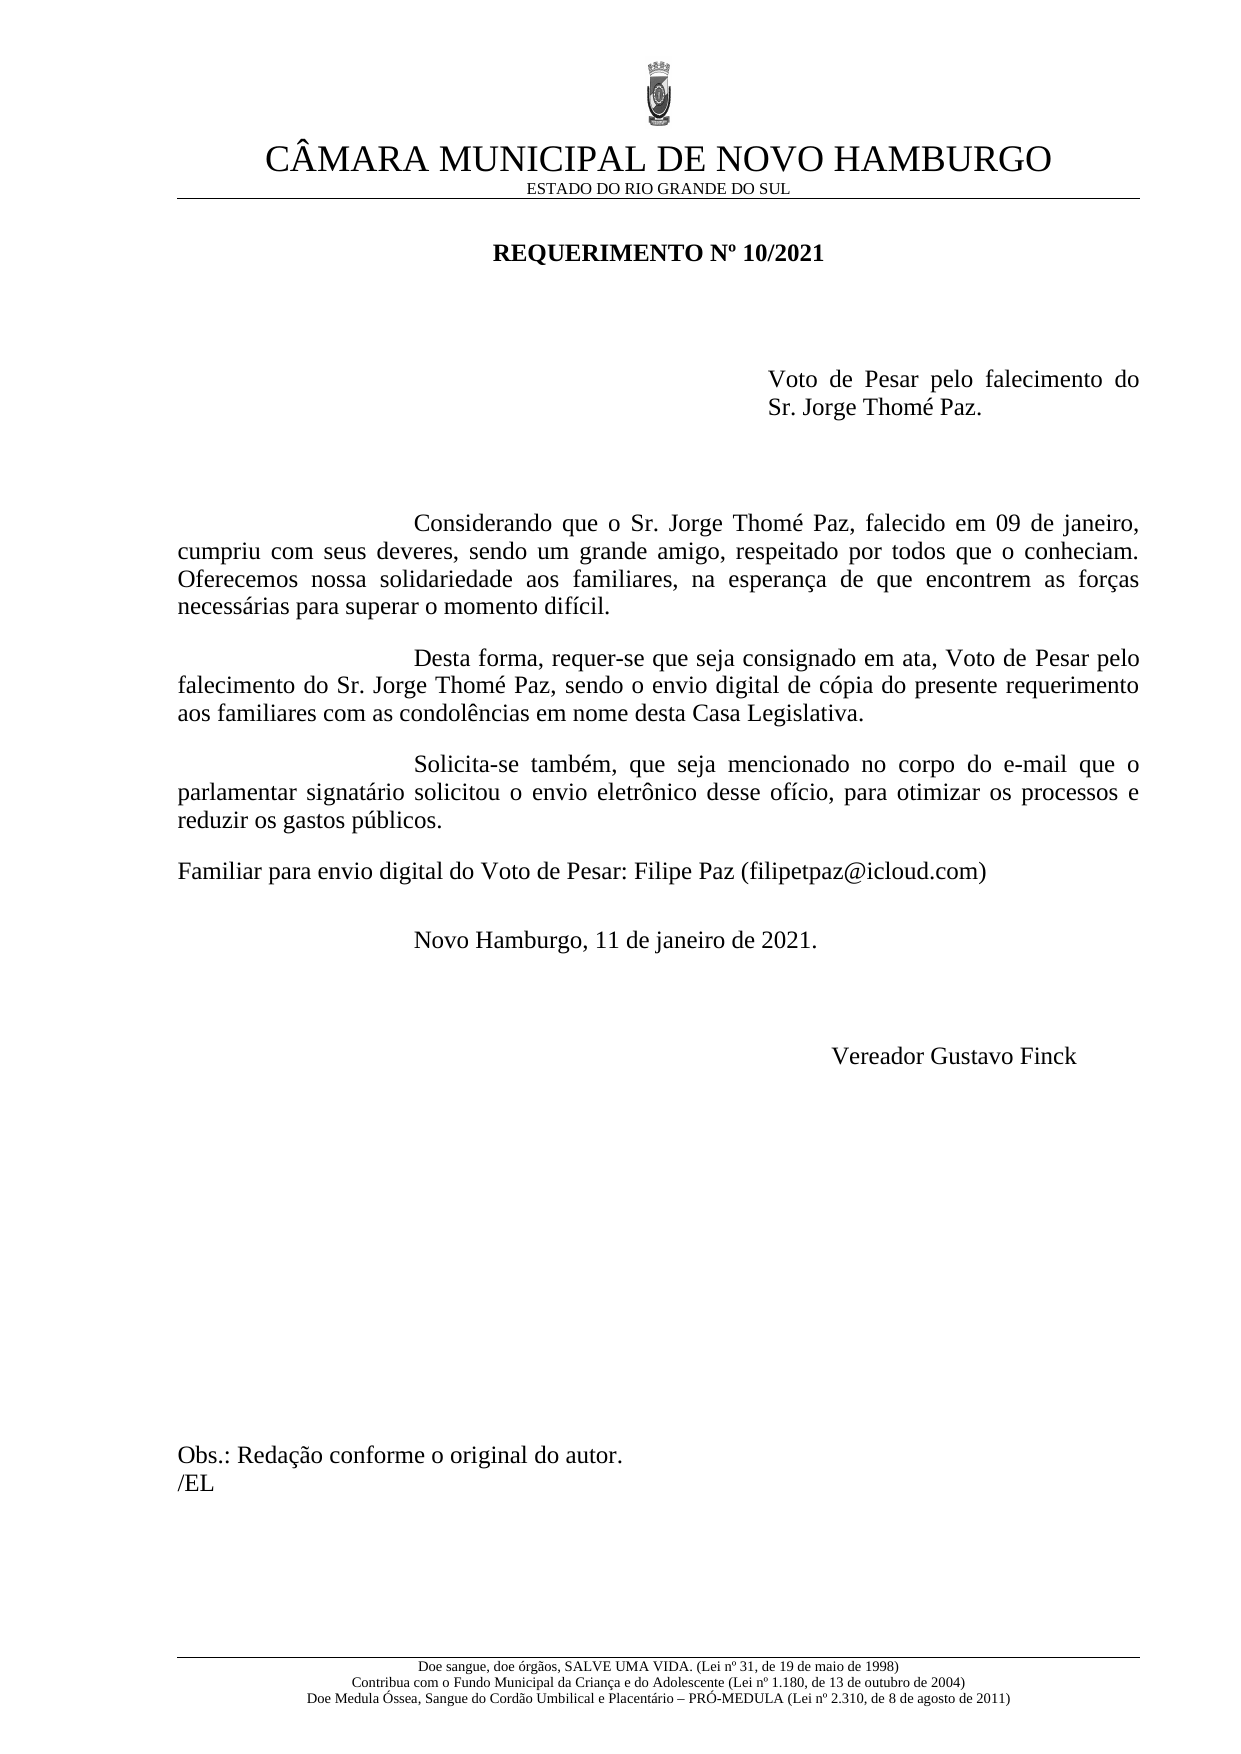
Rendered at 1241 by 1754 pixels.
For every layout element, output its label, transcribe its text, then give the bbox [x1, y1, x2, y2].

text Considerando que o Sr. Jorge Thomé Paz, falecido em 09 de janeiro, cumpriu com seus deveres, sendo um grande amigo, respeitado por todos que o conheciam. Oferecemos nossa solidariedade aos familiares, na esperança de que encontrem as forças necessárias para superar o momento difícil. [177, 509, 1140, 620]
title REQUERIMENTO Nº 10/2021 [177, 239, 1140, 266]
text /EL [177, 1469, 1140, 1496]
text Vereador Gustavo Finck [768, 1042, 1140, 1070]
text Familiar para envio digital do Voto de Pesar: Filipe Paz (filipetpaz@icloud.com) [177, 857, 1140, 885]
text Solicita-se também, que seja mencionado no corpo do e-mail que o parlamentar signatário solicitou o envio eletrônico desse ofício, para otimizar os processos e reduzir os gastos públicos. [177, 750, 1140, 833]
text Novo Hamburgo, 11 de janeiro de 2021. [177, 926, 1140, 954]
text Voto de Pesar pelo falecimento do Sr. Jorge Thomé Paz. [768, 365, 1140, 421]
text Desta forma, requer-se que seja consignado em ata, Voto de Pesar pelo falecimento do Sr. Jorge Thomé Paz, sendo o envio digital de cópia do presente requerimento aos familiares com as condolências em nome desta Casa Legislativa. [177, 644, 1140, 727]
text Obs.: Redação conforme o original do autor. [177, 1441, 1140, 1469]
